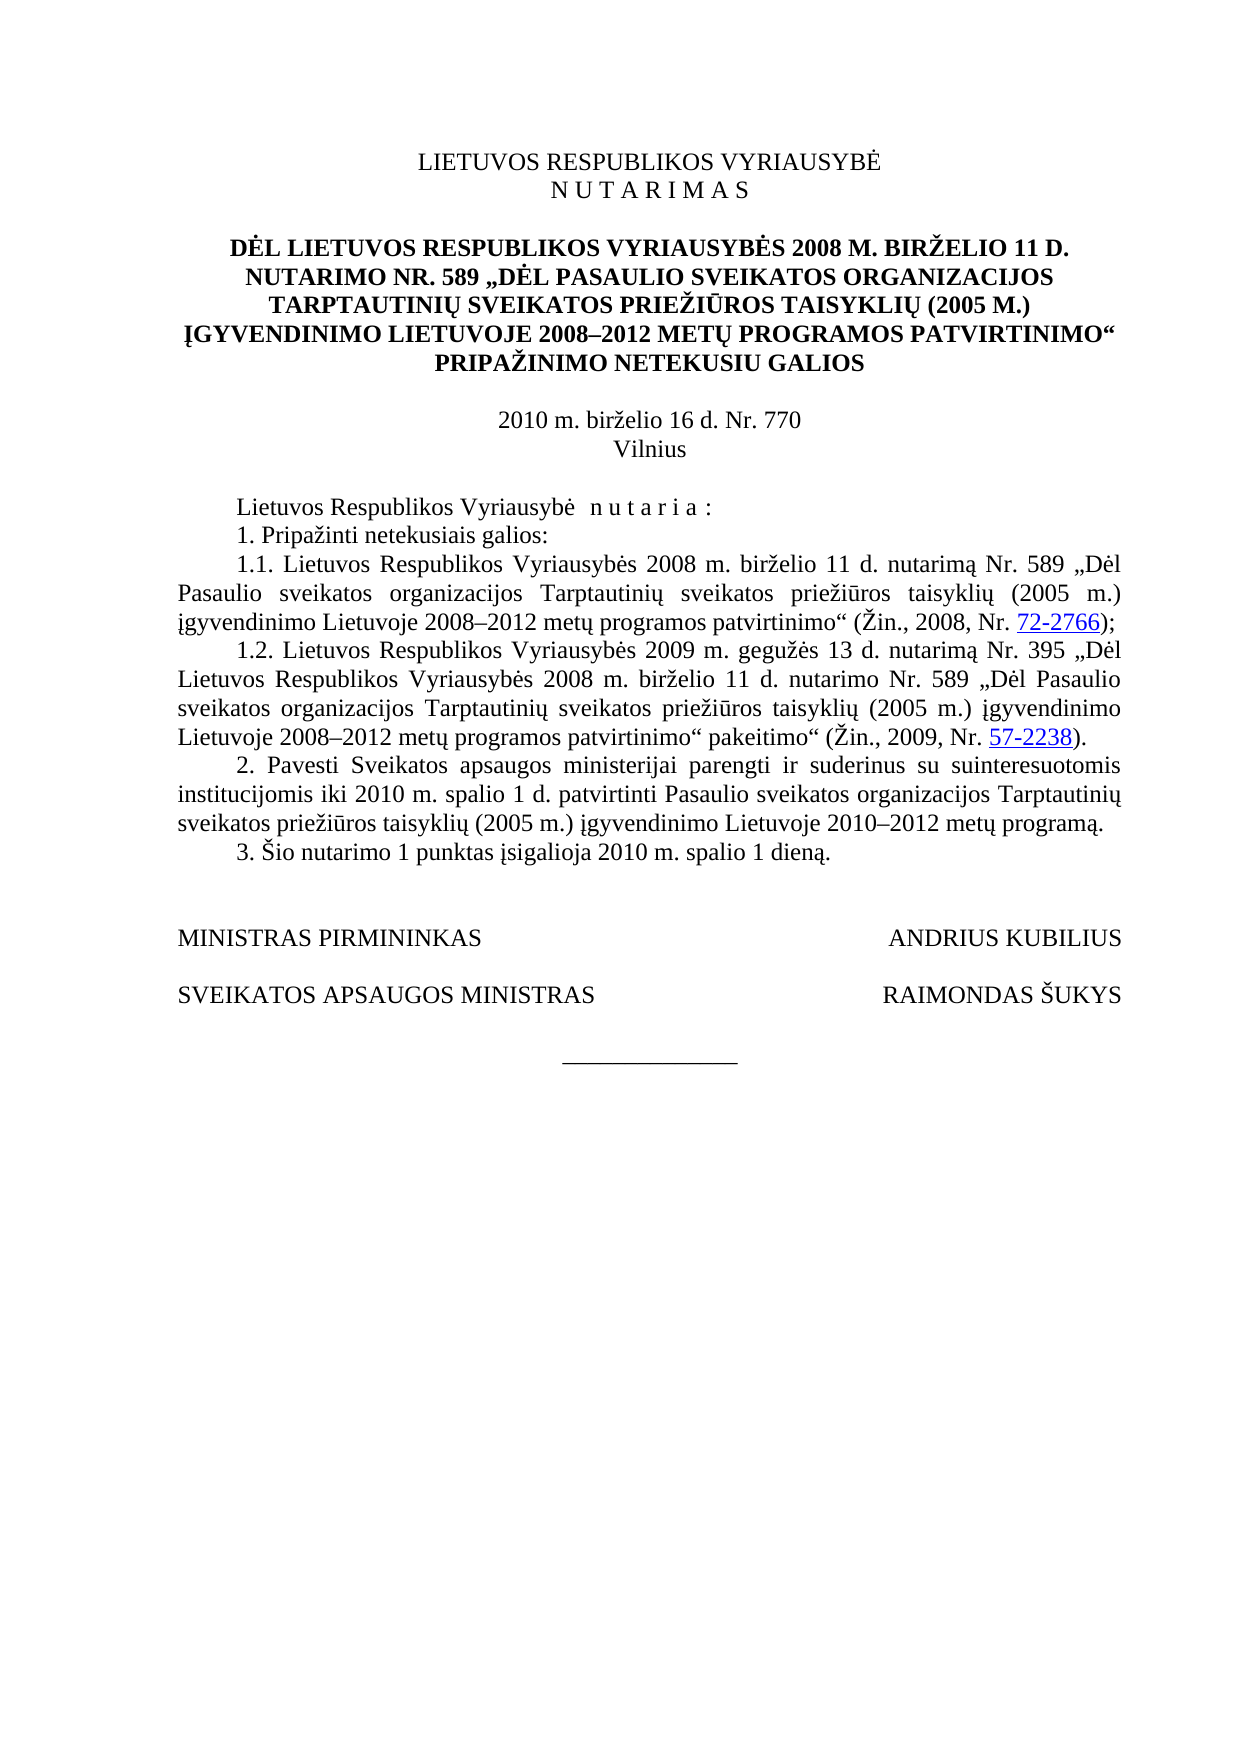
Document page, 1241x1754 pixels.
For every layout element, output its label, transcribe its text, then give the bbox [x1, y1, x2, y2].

text 1. Pripažinti netekusiais galios: [177, 521, 1122, 549]
text MINISTRAS PIRMININKAS ANDRIUS KUBILIUS [177, 923, 1122, 952]
text 2. Pavesti Sveikatos apsaugos ministerijai parengti ir suderinus su suinteresuotomis institucijomis iki 2010 m. spalio 1 d. patvirtinti Pasaulio sveikatos organizacijos Tarptautinių sveikatos priežiūros taisyklių (2005 m.) įgyvendinimo Lietuvoje 2010–2012 metų programą. [177, 751, 1122, 837]
text DĖL LIETUVOS RESPUBLIKOS VYRIAUSYBĖS 2008 M. BIRŽELIO 11 D. NUTARIMO NR. 589 „DĖL PASAULIO SVEIKATOS ORGANIZACIJOS TARPTAUTINIŲ SVEIKATOS PRIEŽIŪROS TAISYKLIŲ (2005 M.) ĮGYVENDINIMO LIETUVOJE 2008–2012 METŲ PROGRAMOS PATVIRTINIMO“ PRIPAŽINIMO NETEKUSIU GALIOS [177, 233, 1122, 377]
text 3. Šio nutarimo 1 punktas įsigalioja 2010 m. spalio 1 dieną. [177, 837, 1122, 866]
text 1.2. Lietuvos Respublikos Vyriausybės 2009 m. gegužės 13 d. nutarimą Nr. 395 „Dėl Lietuvos Respublikos Vyriausybės 2008 m. birželio 11 d. nutarimo Nr. 589 „Dėl Pasaulio sveikatos organizacijos Tarptautinių sveikatos priežiūros taisyklių (2005 m.) įgyvendinimo Lietuvoje 2008–2012 metų programos patvirtinimo“ pakeitimo“ (Žin., 2009, Nr. 57-2238). [177, 636, 1122, 751]
text SVEIKATOS APSAUGOS MINISTRAS RAIMONDAS ŠUKYS [177, 981, 1122, 1009]
text NUTARIMAS [177, 176, 1122, 204]
text Vilnius [177, 434, 1122, 463]
text 1.1. Lietuvos Respublikos Vyriausybės 2008 m. birželio 11 d. nutarimą Nr. 589 „Dėl Pasaulio sveikatos organizacijos Tarptautinių sveikatos priežiūros taisyklių (2005 m.) įgyvendinimo Lietuvoje 2008–2012 metų programos patvirtinimo“ (Žin., 2008, Nr. 72-2766); [177, 549, 1122, 636]
text Lietuvos Respublikos Vyriausybė [177, 147, 1122, 176]
text 2010 m. birželio 16 d. Nr. 770 [177, 406, 1122, 434]
text ______________ [177, 1038, 1122, 1067]
text Lietuvos Respublikos Vyriausybė nutaria: [177, 492, 1122, 521]
